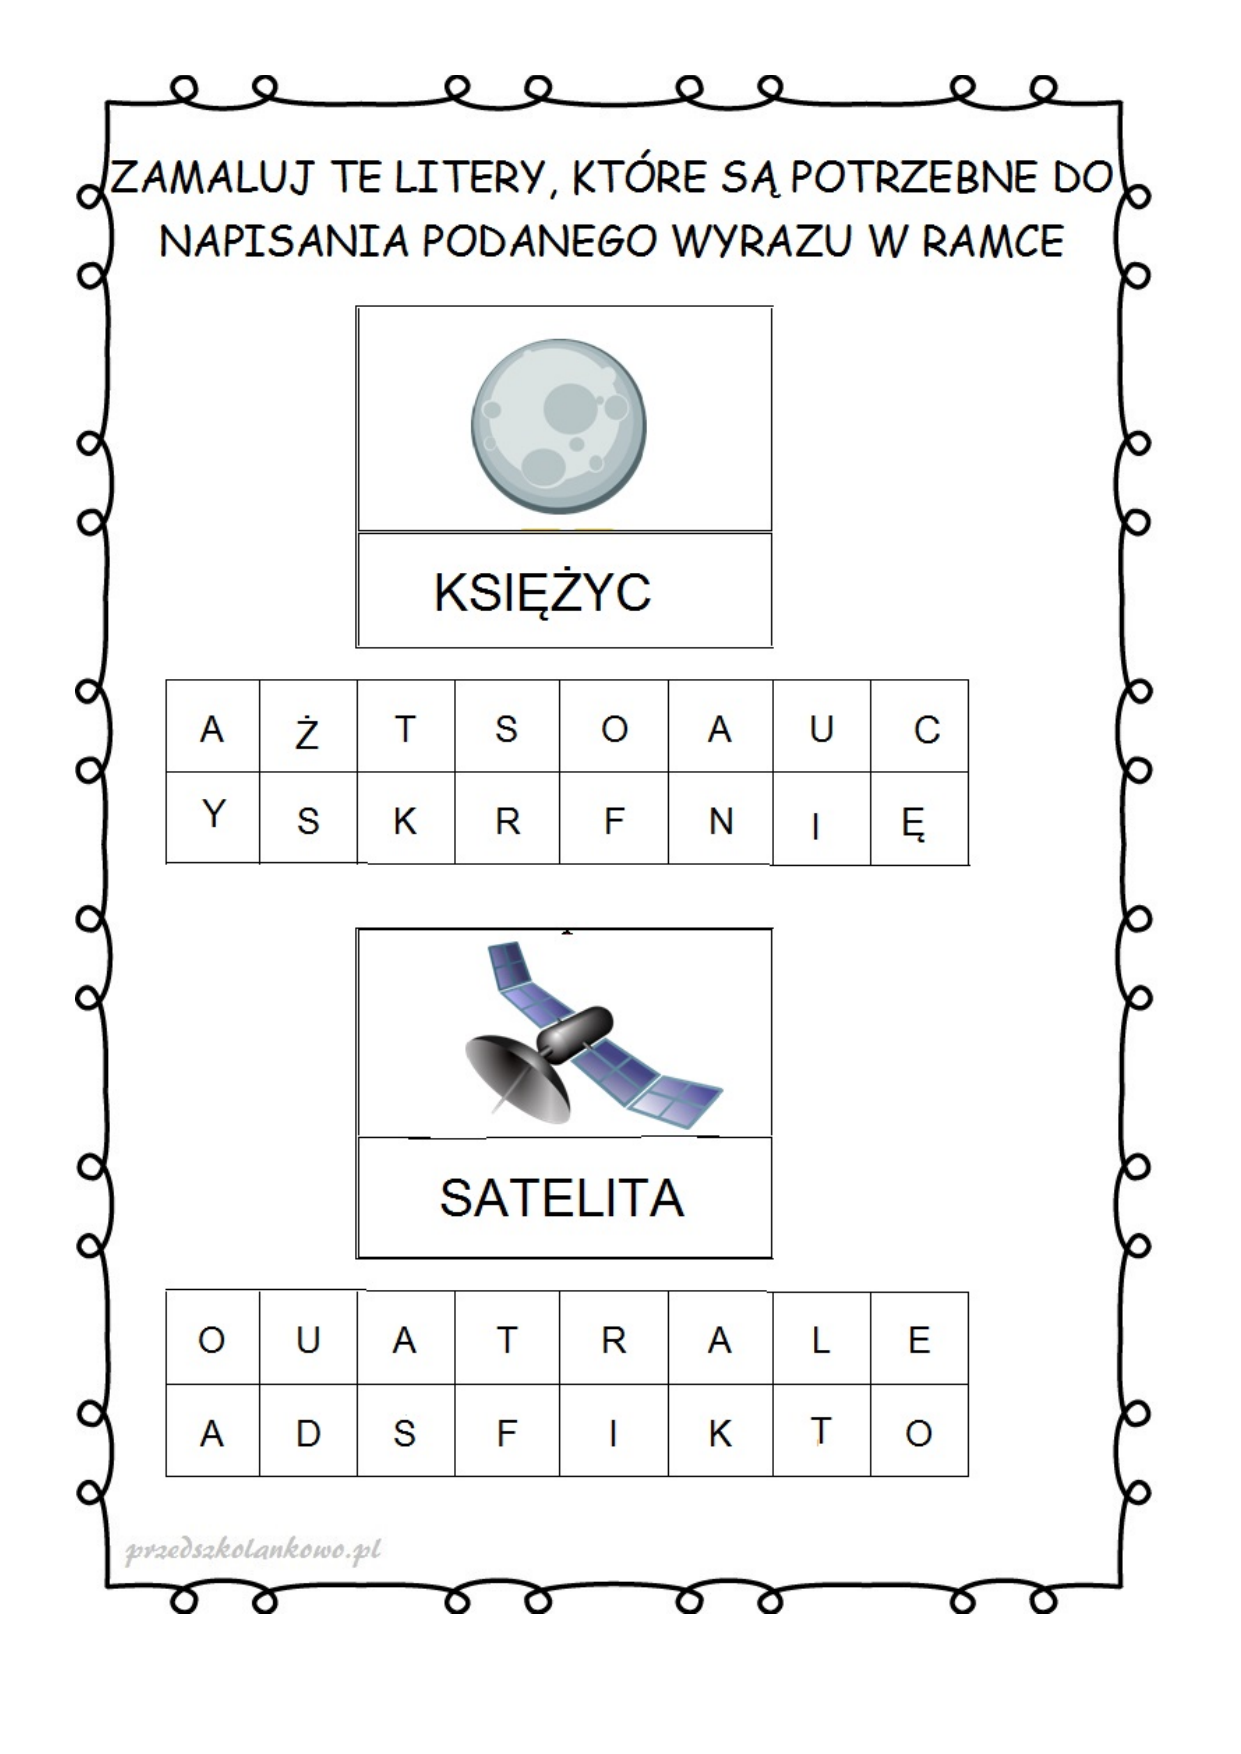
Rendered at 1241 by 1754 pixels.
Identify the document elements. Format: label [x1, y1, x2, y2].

picture [75, 75, 1166, 1614]
